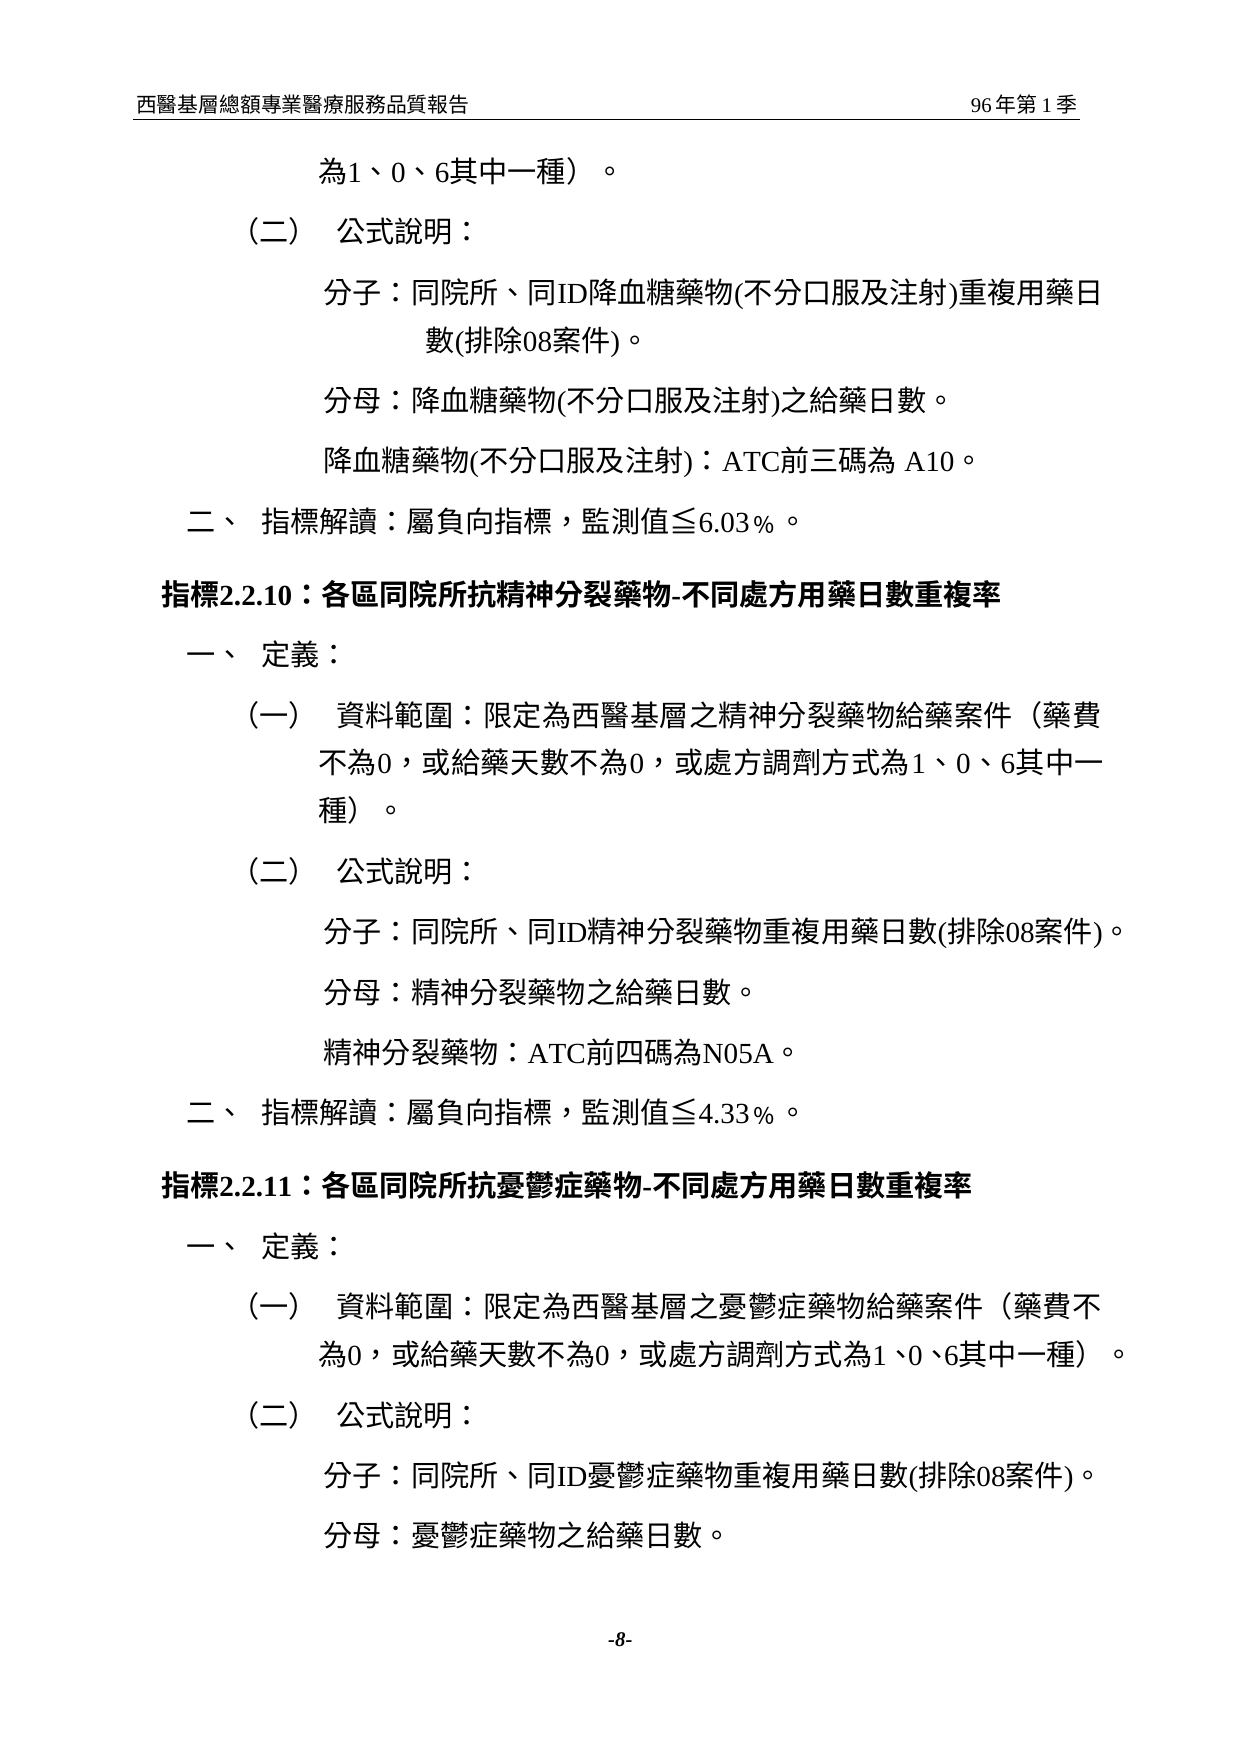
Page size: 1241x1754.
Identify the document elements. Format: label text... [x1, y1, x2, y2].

list 指標解讀：屬負向指標，監測值≦6.03﹪。 [186, 494, 1104, 542]
list 指標解讀：屬負向指標，監測值≦4.33﹪。 [186, 1086, 1104, 1133]
text 指標2.2.10：各區同院所抗精神分裂藥物-不同處方用藥日數重複率 [161, 567, 1104, 615]
text 分子：同院所、同ID憂鬱症藥物重複用藥日數(排除08案件)。 [323, 1448, 1104, 1496]
list 資料範圍：限定為西醫基層之憂鬱症藥物給藥案件（藥費不為0，或給藥天數不為0，或處方調劑方式為1、0、6其中一種）。 [230, 1279, 1104, 1375]
list 資料範圍：限定為西醫基層之精神分裂藥物給藥案件（藥費不為0，或給藥天數不為0，或處方調劑方式為1、0、6其中一種）。 [230, 688, 1104, 831]
list 定義： [186, 627, 1104, 675]
list 公式說明： [230, 1388, 1104, 1436]
text 降血糖藥物(不分口服及注射)：ATC前三碼為 A10。 [323, 433, 1104, 481]
text 分母：憂鬱症藥物之給藥日數。 [323, 1508, 1104, 1556]
list 為1、0、6其中一種）。 [230, 144, 1104, 192]
text 分子：同院所、同ID降血糖藥物(不分口服及注射)重複用藥日數(排除08案件)。 [323, 265, 1104, 361]
text 分母：精神分裂藥物之給藥日數。 [323, 965, 1104, 1013]
text 分子：同院所、同ID精神分裂藥物重複用藥日數(排除08案件)。 [323, 904, 1104, 952]
text 分母：降血糖藥物(不分口服及注射)之給藥日數。 [323, 373, 1104, 421]
list 公式說明： [230, 204, 1104, 252]
text 精神分裂藥物：ATC前四碼為N05A。 [323, 1025, 1104, 1073]
list 公式說明： [230, 844, 1104, 892]
list 定義： [186, 1219, 1104, 1267]
text 指標2.2.11：各區同院所抗憂鬱症藥物-不同處方用藥日數重複率 [161, 1158, 1104, 1206]
